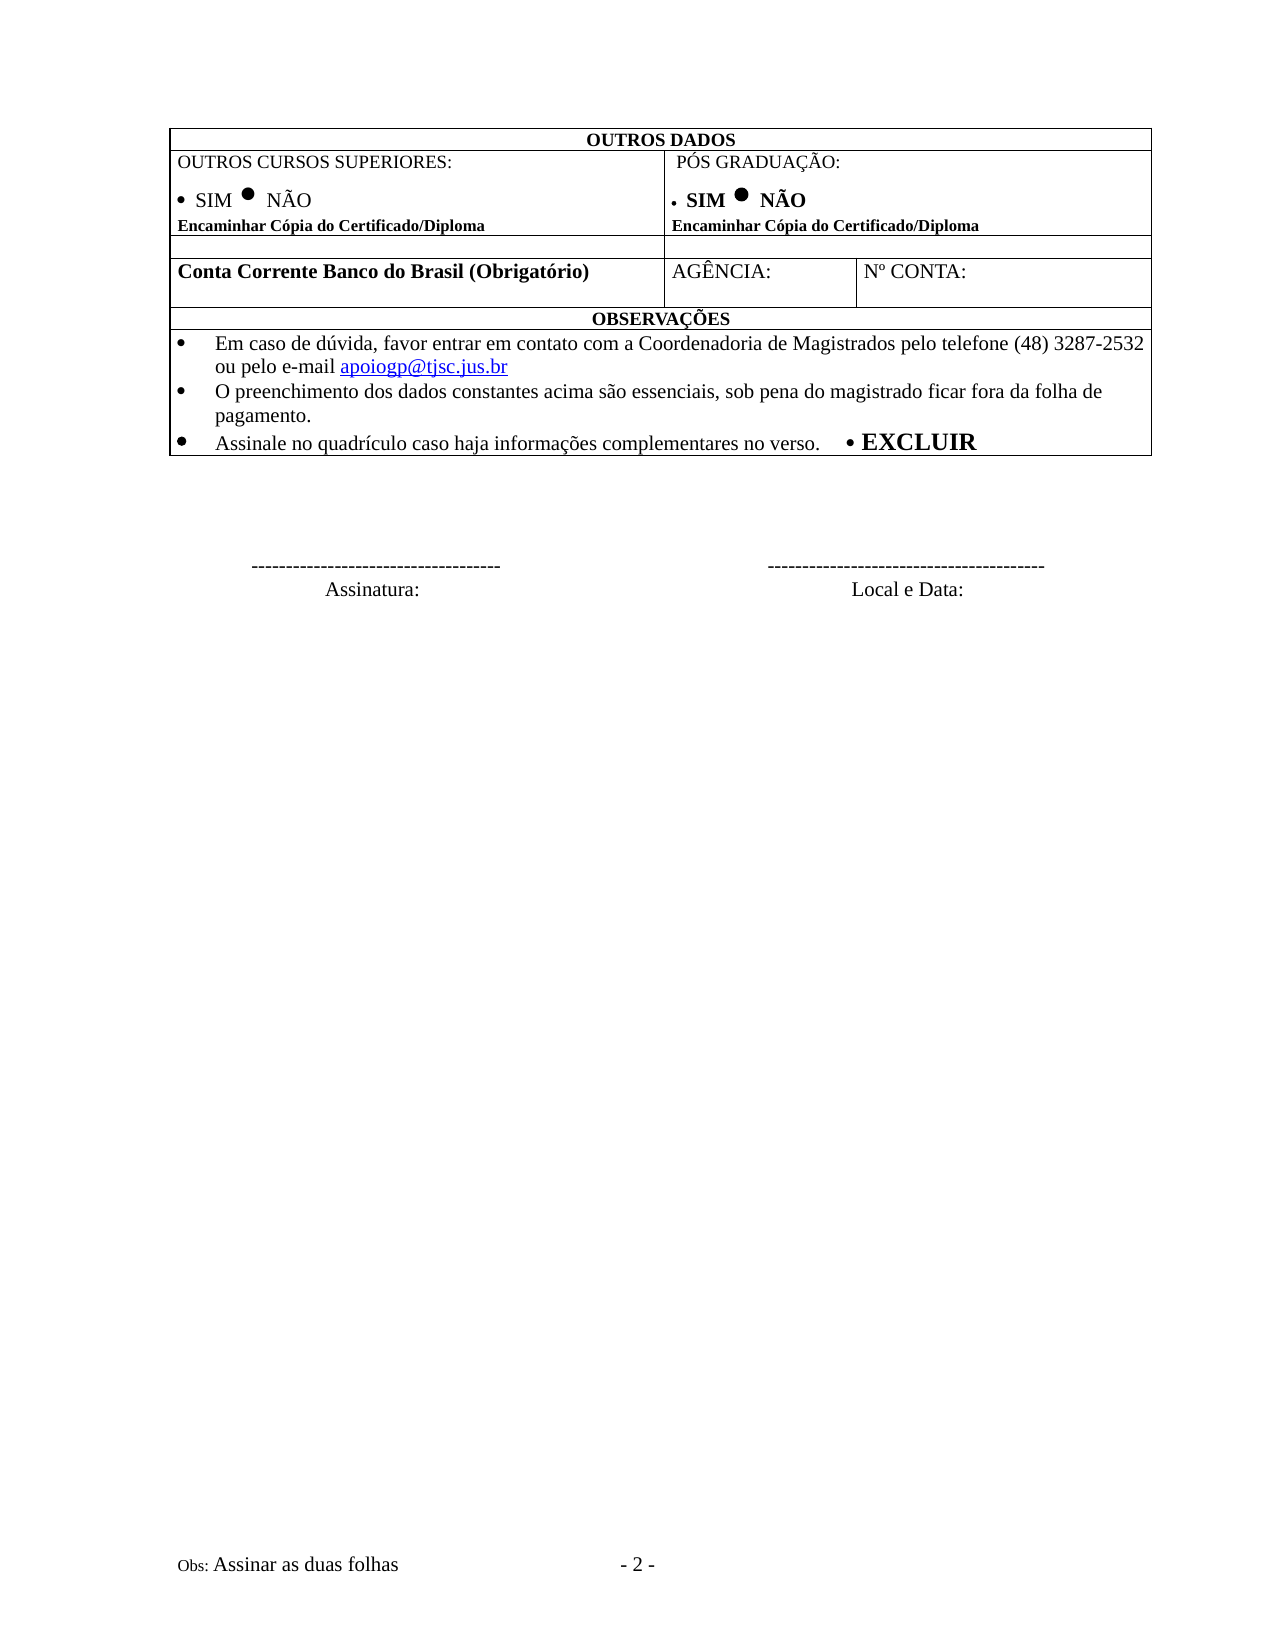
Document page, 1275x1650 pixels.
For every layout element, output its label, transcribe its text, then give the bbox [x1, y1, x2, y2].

table_cell Em caso de dúvida, favor entrar em contato com a Coordenadoria de Magistrados pelo telefone (48) 3287-2532 ou pelo e-mail apoiogp@tjsc.jus.br O preenchimento dos dados constantes acima são essenciais, sob pena do magistrado ficar fora da folha de pagamento. Assinale no quadrículo caso haja informações complementares no verso. EXCLUIR [171, 330, 1151, 455]
table_cell [665, 236, 1151, 258]
text Assinatura: Local e Data: [251, 577, 1098, 601]
table_cell AGÊNCIA: [665, 259, 856, 307]
table_cell [171, 236, 664, 258]
text ------------------------------------ ---------------------------------------- [177, 553, 1098, 577]
table_header OUTROS DADOS [171, 129, 1151, 150]
table_cell Conta Corrente Banco do Brasil (Obrigatório) [171, 259, 664, 307]
table_cell OUTROS CURSOS SUPERIORES: SIM NÃO Encaminhar Cópia do Certificado/Diploma [171, 151, 664, 235]
table_cell PÓS GRADUAÇÃO: SIM NÃO Encaminhar Cópia do Certificado/Diploma [665, 151, 1151, 235]
table_cell Nº CONTA: [857, 259, 1151, 307]
table_cell OBSERVAÇÕES [171, 308, 1151, 329]
